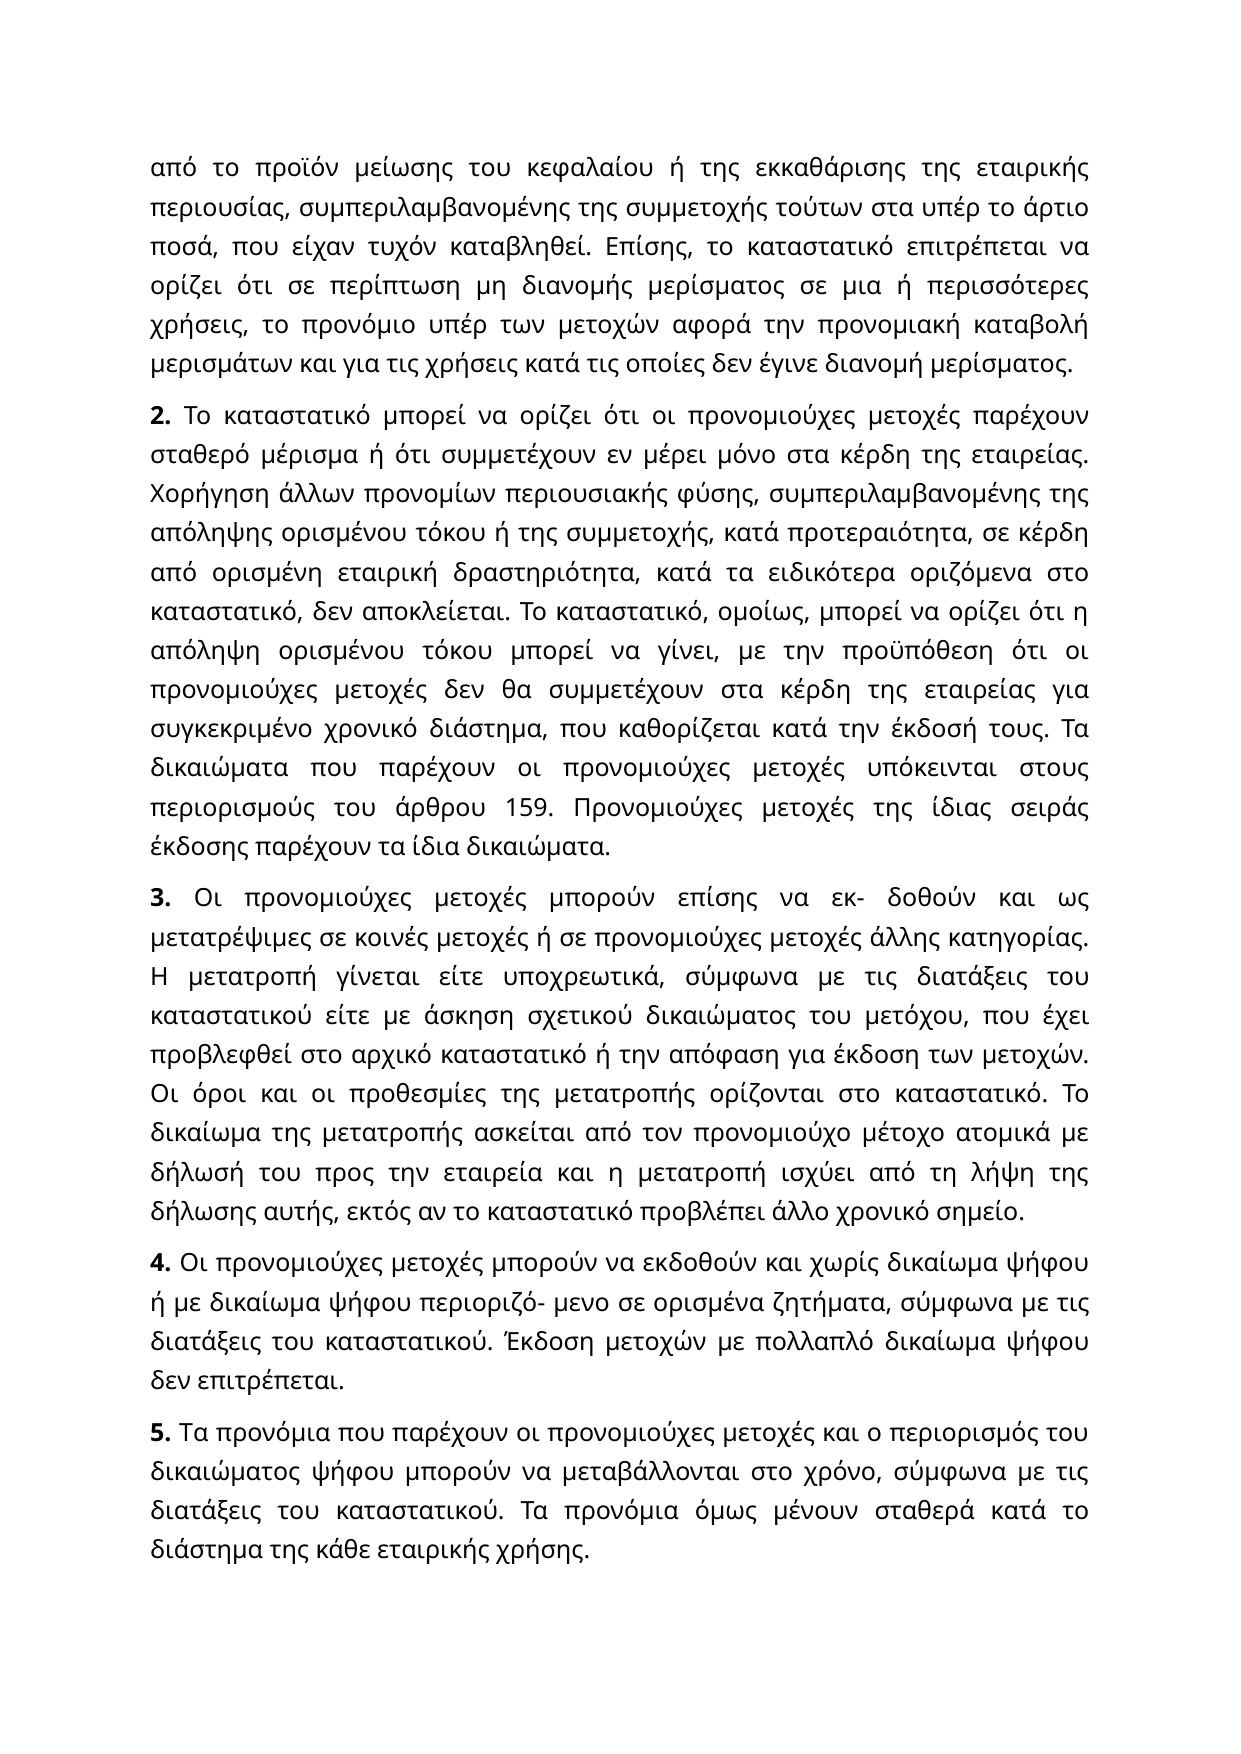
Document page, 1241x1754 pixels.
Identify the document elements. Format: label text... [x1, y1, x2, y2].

text από το προϊόν μείωσης του κεφαλαίου ή της εκκαθάρισης της εταιρικής περιουσίας, συμπεριλαμβανομένης της συμμετοχής τούτων στα υπέρ το άρτιο ποσά, που είχαν τυχόν καταβληθεί. Επίσης, το καταστατικό επιτρέπεται να ορίζει ότι σε περίπτωση μη διανομής μερίσματος σε μια ή περισσότερες χρήσεις, το προνόμιο υπέρ των μετοχών αφορά την προνομιακή καταβολή μερισμάτων και για τις χρήσεις κατά τις οποίες δεν έγινε διανομή μερίσματος. [150, 150, 1090, 380]
text 5. Tα προνόμια που παρέχουν οι προνομιούχες μετοχές και ο περιορισμός του δικαιώματος ψήφου μπορούν να μεταβάλλονται στο χρόνο, σύμφωνα με τις διατάξεις του καταστατικού. Τα προνόμια όμως μένουν σταθερά κατά το διάστημα της κάθε εταιρικής χρήσης. [150, 1414, 1090, 1566]
text 3. Οι προνομιούχες μετοχές μπορούν επίσης να εκ- δοθούν και ως μετατρέψιμες σε κοινές μετοχές ή σε προνομιούχες μετοχές άλλης κατηγορίας. Η μετατροπή γίνεται είτε υποχρεωτικά, σύμφωνα με τις διατάξεις του καταστατικού είτε με άσκηση σχετικού δικαιώματος του μετόχου, που έχει προβλεφθεί στο αρχικό καταστατικό ή την απόφαση για έκδοση των μετοχών. Οι όροι και οι προθεσμίες της μετατροπής ορίζονται στο καταστατικό. Το δικαίωμα της μετατροπής ασκείται από τον προνομιούχο μέτοχο ατομικά με δήλωσή του προς την εταιρεία και η μετατροπή ισχύει από τη λήψη της δήλωσης αυτής, εκτός αν το καταστατικό προβλέπει άλλο χρονικό σημείο. [150, 880, 1090, 1227]
text 2. Το καταστατικό μπορεί να ορίζει ότι οι προνομιούχες μετοχές παρέχουν σταθερό μέρισμα ή ότι συμμετέχουν εν μέρει μόνο στα κέρδη της εταιρείας. Χορήγηση άλλων προνομίων περιουσιακής φύσης, συμπεριλαμβανομένης της απόληψης ορισμένου τόκου ή της συμμετοχής, κατά προτεραιότητα, σε κέρδη από ορισμένη εταιρική δραστηριότητα, κατά τα ειδικότερα οριζόμενα στο καταστατικό, δεν αποκλείεται. Το καταστατικό, ομοίως, μπορεί να ορίζει ότι η απόληψη ορισμένου τόκου μπορεί να γίνει, με την προϋπόθεση ότι οι προνομιούχες μετοχές δεν θα συμμετέχουν στα κέρδη της εταιρείας για συγκεκριμένο χρονικό διάστημα, που καθορίζεται κατά την έκδοσή τους. Τα δικαιώματα που παρέχουν οι προνομιούχες μετοχές υπόκεινται στους περιορισμούς του άρθρου 159. Προνομιούχες μετοχές της ίδιας σειράς έκδοσης παρέχουν τα ίδια δικαιώματα. [150, 397, 1090, 862]
text 4. Οι προνομιούχες μετοχές μπορούν να εκδοθούν και χωρίς δικαίωμα ψήφου ή με δικαίωμα ψήφου περιοριζό- μενο σε ορισμένα ζητήματα, σύμφωνα με τις διατάξεις του καταστατικού. Έκδοση μετοχών με πολλαπλό δικαίωμα ψήφου δεν επιτρέπεται. [150, 1245, 1090, 1397]
